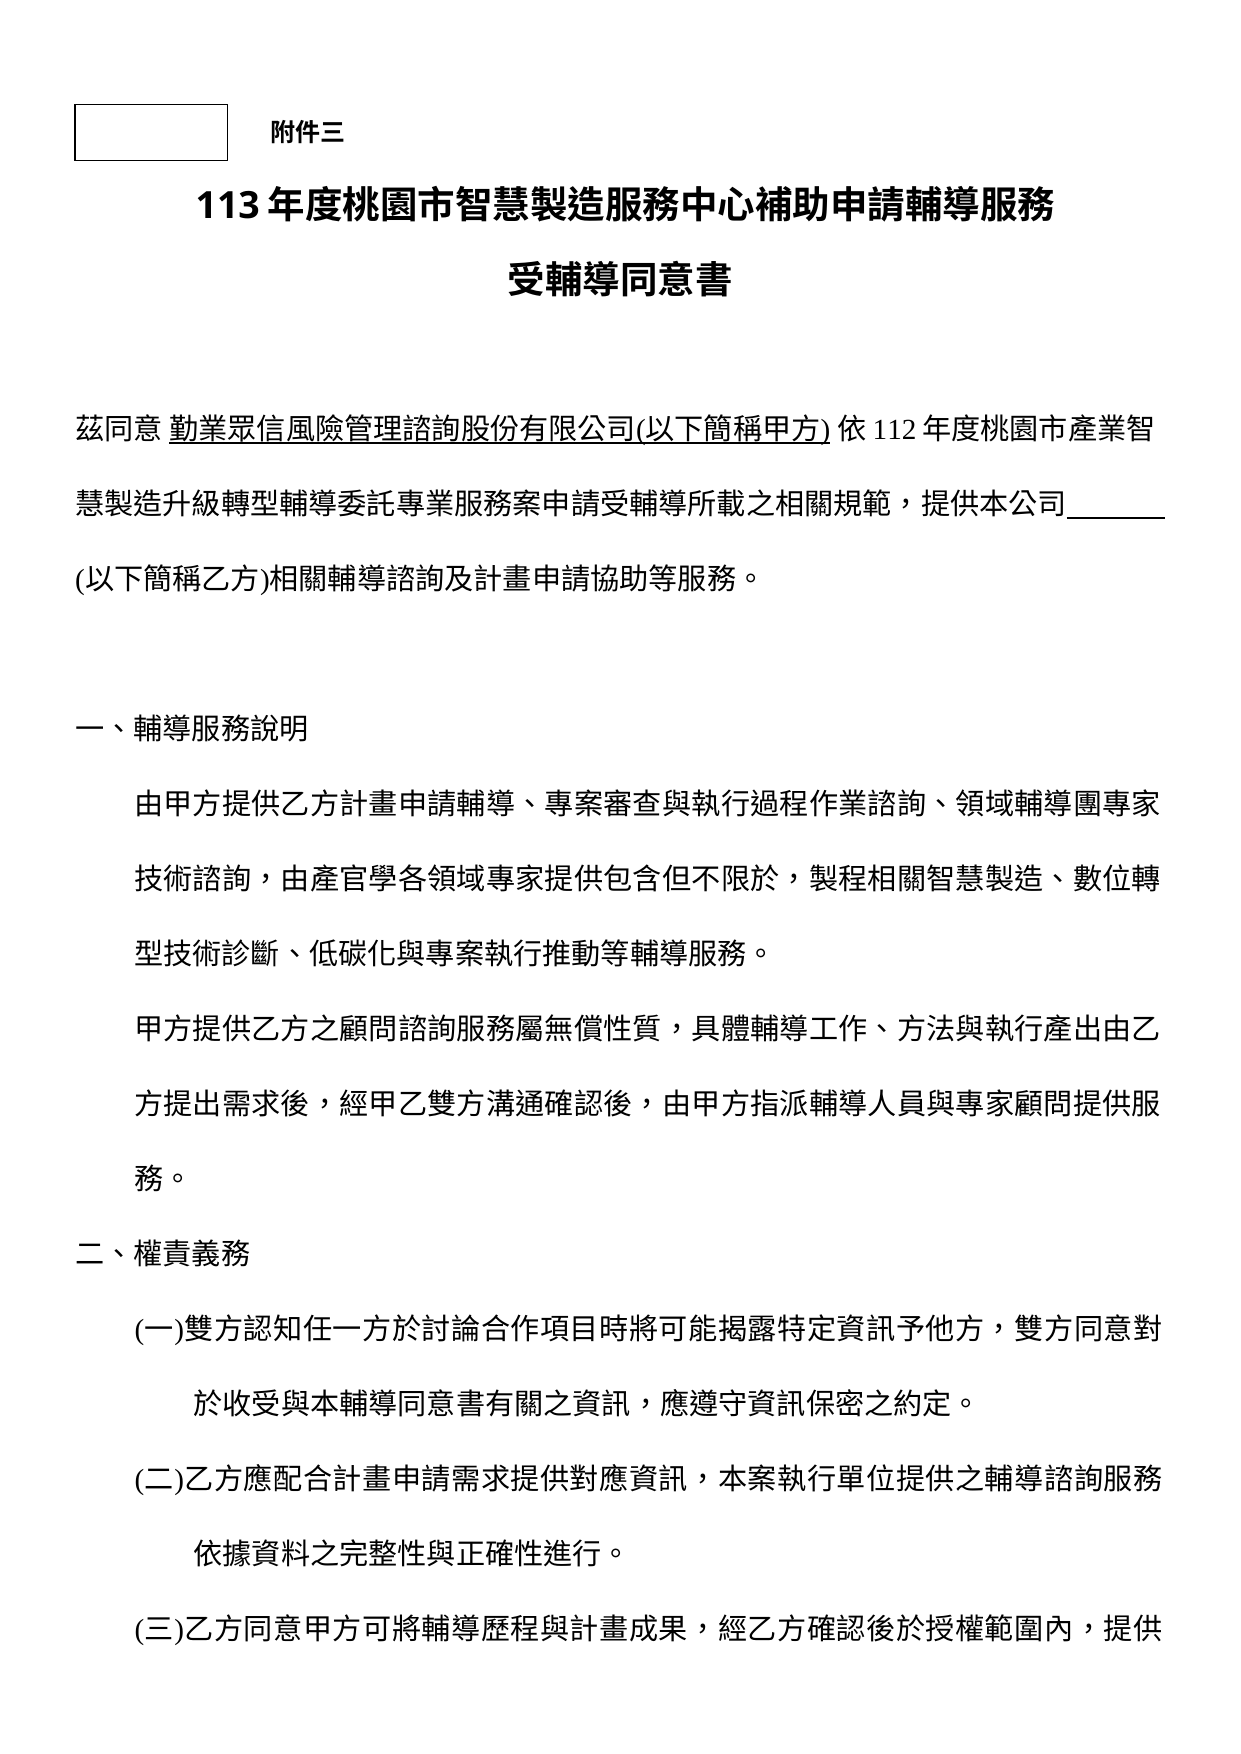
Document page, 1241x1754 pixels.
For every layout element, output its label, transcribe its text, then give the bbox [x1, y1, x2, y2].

text 由甲方提供乙方計畫申請輔導、專案審查與執行過程作業諮詢、領域輔導團專家技術諮詢，由產官學各領域專家提供包含但不限於，製程相關智慧製造、數位轉型技術診斷、低碳化與專案執行推動等輔導服務。 [134, 764, 1165, 989]
text 113年度桃園市智慧製造服務中心補助申請輔導服務 [75, 164, 1165, 239]
text 茲同意 勤業眾信風險管理諮詢股份有限公司(以下簡稱甲方) 依112年度桃園市產業智慧製造升級轉型輔導委託專業服務案申請受輔導所載之相關規範，提供本公司 [75, 389, 1165, 539]
text 受輔導同意書 [75, 239, 1165, 314]
text 一、輔導服務說明 [75, 689, 1165, 764]
text (三)乙方同意甲方可將輔導歷程與計畫成果，經乙方確認後於授權範圍內，提供 [134, 1589, 1165, 1664]
text 附件三 [246, 112, 369, 148]
text (以下簡稱乙方)相關輔導諮詢及計畫申請協助等服務。 [75, 539, 1165, 614]
text 甲方提供乙方之顧問諮詢服務屬無償性質，具體輔導工作、方法與執行產出由乙方提出需求後，經甲乙雙方溝通確認後，由甲方指派輔導人員與專家顧問提供服務。 [134, 989, 1165, 1214]
text 二、權責義務 [75, 1214, 1165, 1289]
text (二)乙方應配合計畫申請需求提供對應資訊，本案執行單位提供之輔導諮詢服務依據資料之完整性與正確性進行。 [134, 1439, 1165, 1589]
text (一)雙方認知任一方於討論合作項目時將可能揭露特定資訊予他方，雙方同意對於收受與本輔導同意書有關之資訊，應遵守資訊保密之約定。 [134, 1289, 1165, 1439]
